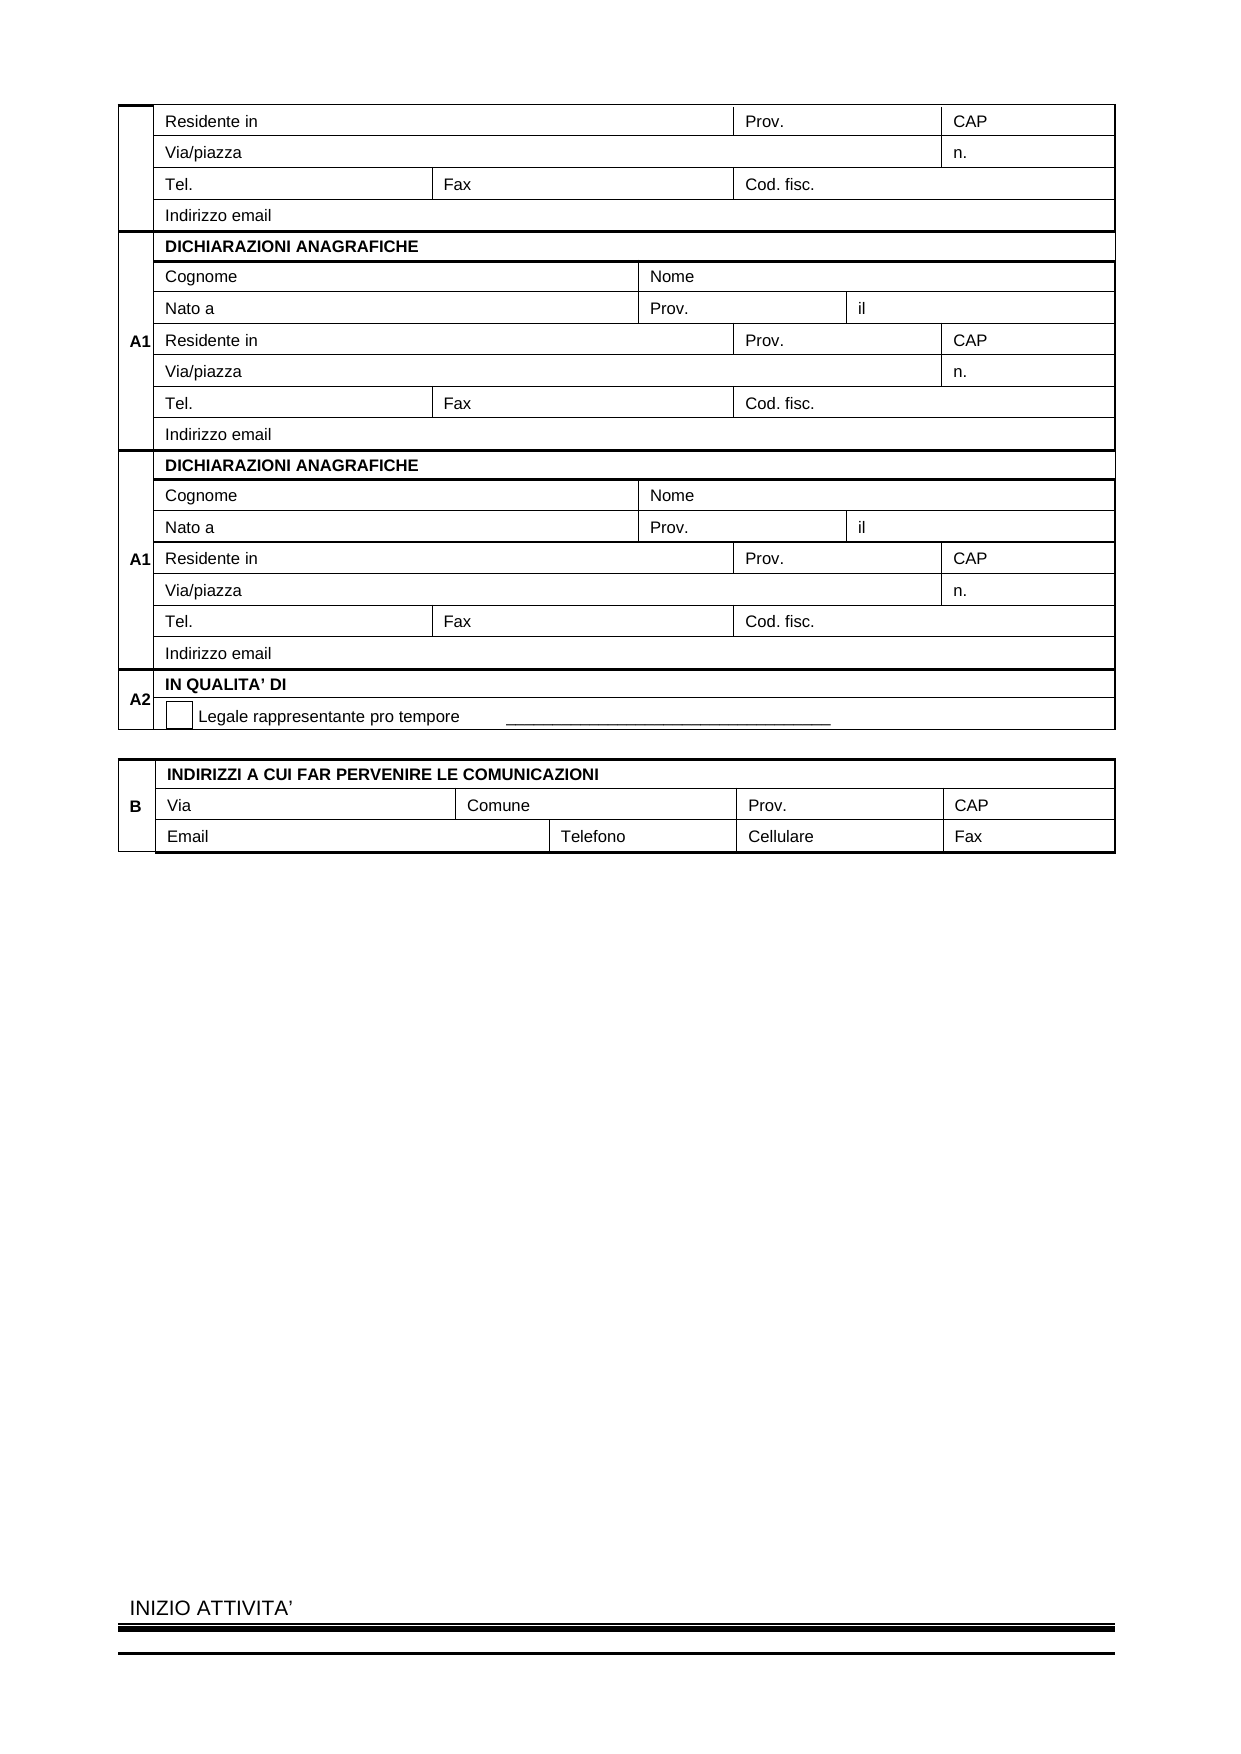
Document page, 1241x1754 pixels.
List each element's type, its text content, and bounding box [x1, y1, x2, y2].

table_cell Prov. [737, 789, 839, 819]
table_cell [1035, 789, 1114, 819]
table_cell Nome [639, 263, 734, 291]
table_cell [839, 820, 943, 851]
table_cell Residente in [154, 324, 307, 354]
table_cell Prov. [734, 324, 847, 354]
table_cell Fax [944, 820, 1035, 851]
table_cell [307, 511, 638, 541]
table_cell CAP [942, 105, 1037, 135]
table_cell [1037, 355, 1114, 386]
table_cell [1035, 820, 1114, 851]
table_cell Prov. [639, 511, 734, 541]
table_cell [549, 789, 642, 819]
table_cell [307, 105, 734, 135]
table_cell n. [942, 355, 1037, 386]
table_cell [511, 168, 733, 198]
table_cell [839, 1632, 937, 1652]
table_header INIZIO ATTIVITA’ [118, 1593, 1115, 1623]
table_cell Via [156, 789, 249, 819]
table_cell Nome [639, 481, 734, 510]
table_cell Comune [456, 789, 549, 819]
table_cell [511, 606, 733, 636]
table_cell [734, 511, 846, 541]
table_cell [446, 1632, 544, 1652]
table_cell [942, 511, 1114, 541]
table_cell Fax [433, 168, 511, 198]
table_cell [734, 263, 1114, 291]
table_cell Email [156, 820, 249, 851]
table_cell Cod. fisc. [734, 606, 839, 636]
table_cell [942, 292, 1114, 323]
table_cell [250, 789, 348, 819]
table_cell [300, 637, 1114, 668]
table_cell [300, 606, 432, 636]
table_cell n. [942, 136, 1037, 167]
table_cell [307, 292, 638, 323]
table_cell [1037, 574, 1114, 604]
table_cell Residente in [154, 105, 307, 135]
table_cell Via/piazza [154, 574, 307, 604]
table_cell [937, 1632, 1036, 1652]
table_cell [1037, 136, 1114, 167]
table_cell CAP [942, 324, 1037, 354]
table_cell [348, 1632, 446, 1652]
table_cell [642, 820, 736, 851]
table_cell Nato a [154, 292, 307, 323]
table_cell [734, 292, 846, 323]
table_cell Cognome [154, 481, 307, 510]
table_cell [249, 1632, 347, 1652]
table_cell Fax [433, 387, 511, 417]
table_cell [768, 1632, 839, 1652]
table_cell [119, 107, 153, 230]
table_cell [307, 543, 733, 573]
table_cell Cognome [154, 263, 307, 291]
table_cell Telefono [550, 820, 642, 851]
table_cell [307, 324, 733, 354]
table_cell [156, 1632, 249, 1652]
table_cell il [847, 292, 942, 323]
table_cell Prov. [734, 105, 847, 135]
table_cell A1 [119, 452, 153, 668]
table_header INDIRIZZI A CUI FAR PERVENIRE LE COMUNICAZIONI [156, 761, 1114, 788]
table_cell [307, 481, 638, 510]
table_cell [300, 200, 1114, 230]
table_cell CAP [944, 789, 1035, 819]
table_cell A2 [119, 671, 153, 729]
table_cell Prov. [639, 292, 734, 323]
table_cell [511, 387, 733, 417]
table_cell Tel. [154, 387, 300, 417]
table_cell [847, 543, 941, 573]
table_cell Fax [433, 606, 511, 636]
table_cell [840, 606, 1114, 636]
table_cell [307, 136, 941, 167]
table_cell [1037, 324, 1114, 354]
table_cell [307, 263, 638, 291]
table_cell Indirizzo email [154, 637, 300, 668]
table_cell [300, 387, 432, 417]
table_cell [118, 1632, 156, 1652]
table_cell [839, 789, 943, 819]
table_cell n. [942, 574, 1037, 604]
table_cell Cod. fisc. [734, 168, 839, 198]
table_cell Legale rappresentante pro tempore ___________________________________ [154, 698, 1114, 729]
table_cell [307, 574, 941, 604]
table_cell [1036, 1632, 1115, 1652]
table_cell Residente in [154, 543, 307, 573]
table_cell [300, 418, 1114, 449]
table_cell CAP [942, 543, 1037, 573]
table_cell [642, 789, 736, 819]
table_cell Tel. [154, 606, 300, 636]
table_cell DICHIARAZIONI ANAGRAFICHE [154, 452, 1115, 478]
table_cell [1037, 105, 1114, 135]
table_cell Via/piazza [154, 136, 307, 167]
table_cell il [847, 511, 942, 541]
table_cell Indirizzo email [154, 418, 300, 449]
table_cell A1 [119, 233, 153, 449]
table_cell [307, 355, 941, 386]
table_cell [650, 1632, 768, 1652]
table_cell [734, 481, 1114, 510]
table_cell Tel. [154, 168, 300, 198]
table_cell [250, 820, 549, 851]
table_cell [847, 324, 941, 354]
table_cell Prov. [734, 543, 847, 573]
table_cell [847, 105, 942, 135]
table_cell Nato a [154, 511, 307, 541]
table_cell Via/piazza [154, 355, 307, 386]
table_header B [119, 761, 155, 851]
table_cell [544, 1632, 650, 1652]
table_cell [300, 168, 432, 198]
table_cell Cellulare [737, 820, 839, 851]
table_cell DICHIARAZIONI ANAGRAFICHE [154, 233, 1115, 259]
table_cell [840, 387, 1114, 417]
table_cell Indirizzo email [154, 200, 300, 230]
table_cell [348, 789, 455, 819]
table_cell IN QUALITA’ DI [154, 671, 1114, 697]
table_cell [1037, 543, 1114, 573]
table_cell [840, 168, 1114, 198]
table_cell Cod. fisc. [734, 387, 839, 417]
